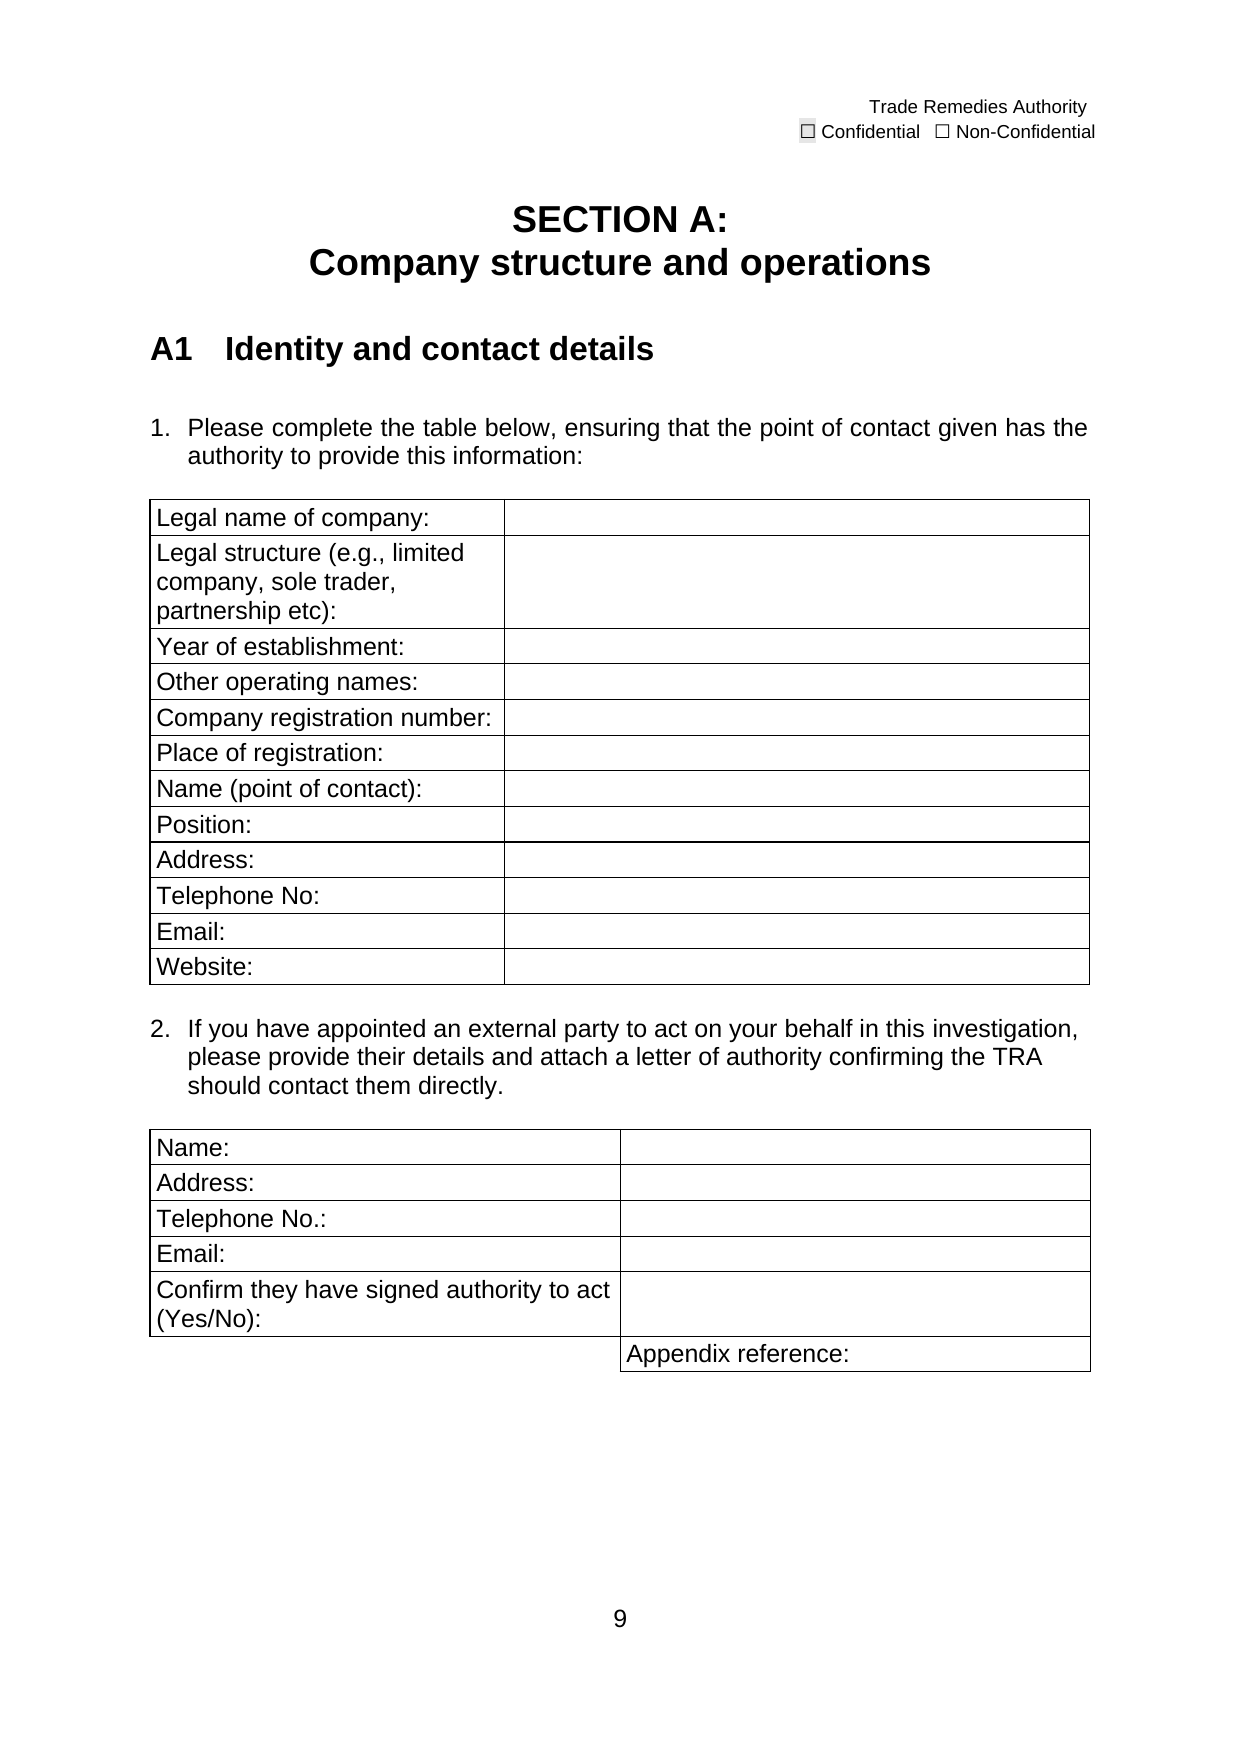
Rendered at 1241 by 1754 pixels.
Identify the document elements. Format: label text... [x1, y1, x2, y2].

table_cell Telephone No: [151, 878, 504, 913]
table_cell [621, 1201, 1090, 1236]
table_cell [505, 700, 1089, 734]
table_cell Website: [151, 949, 504, 984]
table_cell Confirm they have signed authority to act (Yes/No): [151, 1272, 620, 1336]
table_cell Email: [151, 914, 504, 948]
table_cell Email: [151, 1237, 620, 1271]
table_cell [505, 843, 1089, 877]
subtitle A1 Identity and contact details [150, 329, 1090, 367]
table_cell Company registration number: [151, 700, 504, 734]
table_cell Address: [151, 1165, 620, 1200]
table_cell [505, 536, 1089, 628]
table_cell [621, 1237, 1090, 1271]
table_cell [621, 1272, 1090, 1336]
table_cell [150, 1337, 620, 1371]
table_cell [621, 1165, 1090, 1200]
table_header Legal name of company: [151, 500, 504, 534]
table_cell Telephone No.: [151, 1201, 620, 1236]
list Please complete the table below, ensuring that the point of contact given has the authority to provide this information: [150, 413, 1090, 470]
table_cell Address: [151, 843, 504, 877]
table_cell Position: [151, 807, 504, 841]
table_cell [505, 629, 1089, 663]
subtitle SECTION A: Company structure and operations [150, 197, 1090, 283]
table_header Name: [151, 1130, 620, 1164]
table_cell [505, 807, 1089, 841]
table_cell Other operating names: [151, 664, 504, 699]
table_header [505, 500, 1089, 534]
table_cell Year of establishment: [151, 629, 504, 663]
table_cell Appendix reference: [621, 1337, 1090, 1371]
table_cell [505, 664, 1089, 699]
table_cell Place of registration: [151, 736, 504, 770]
table_cell [505, 771, 1089, 806]
table_cell [505, 878, 1089, 913]
table_header [621, 1130, 1090, 1164]
list If you have appointed an external party to act on your behalf in this investigation, please provide their details and attach a letter of authority confirming the TRA should contact them directly. [150, 1014, 1090, 1100]
table_cell [505, 914, 1089, 948]
table_cell [505, 949, 1089, 984]
table_cell Legal structure (e.g., limited company, sole trader, partnership etc): [151, 536, 504, 628]
table_cell [505, 736, 1089, 770]
table_cell Name (point of contact): [151, 771, 504, 806]
